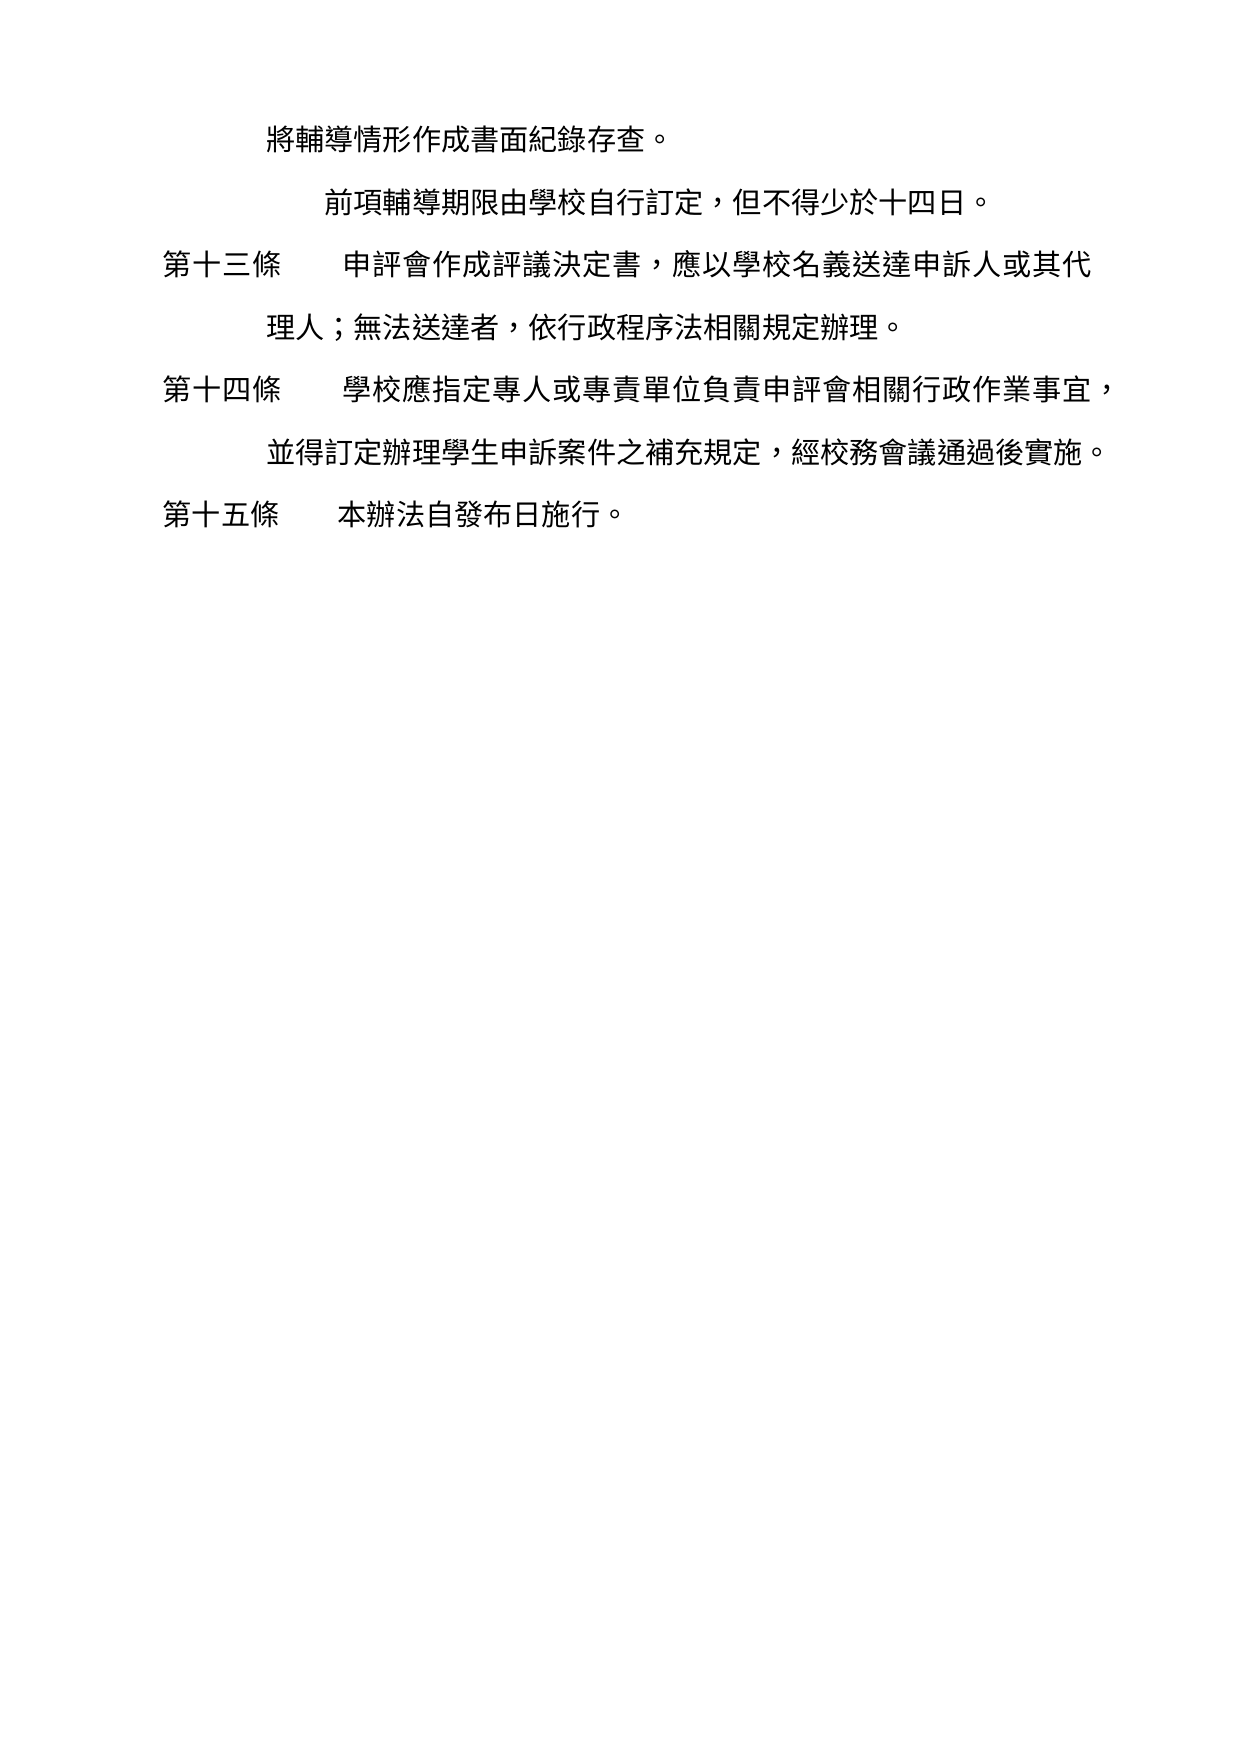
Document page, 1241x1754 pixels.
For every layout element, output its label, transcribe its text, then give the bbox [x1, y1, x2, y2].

text 前項輔導期限由學校自行訂定，但不得少於十四日。 [266, 159, 1068, 221]
text 將輔導情形作成書面紀錄存查。 [266, 96, 1093, 159]
text 第十三條 申評會作成評議決定書，應以學校名義送達申訴人或其代理人；無法送達者，依行政程序法相關規定辦理。 [162, 221, 1093, 346]
text 第十五條 本辦法自發布日施行。 [162, 471, 1068, 534]
text 第十四條 學校應指定專人或專責單位負責申評會相關行政作業事宜，並得訂定辦理學生申訴案件之補充規定，經校務會議通過後實施。 [162, 346, 1093, 471]
